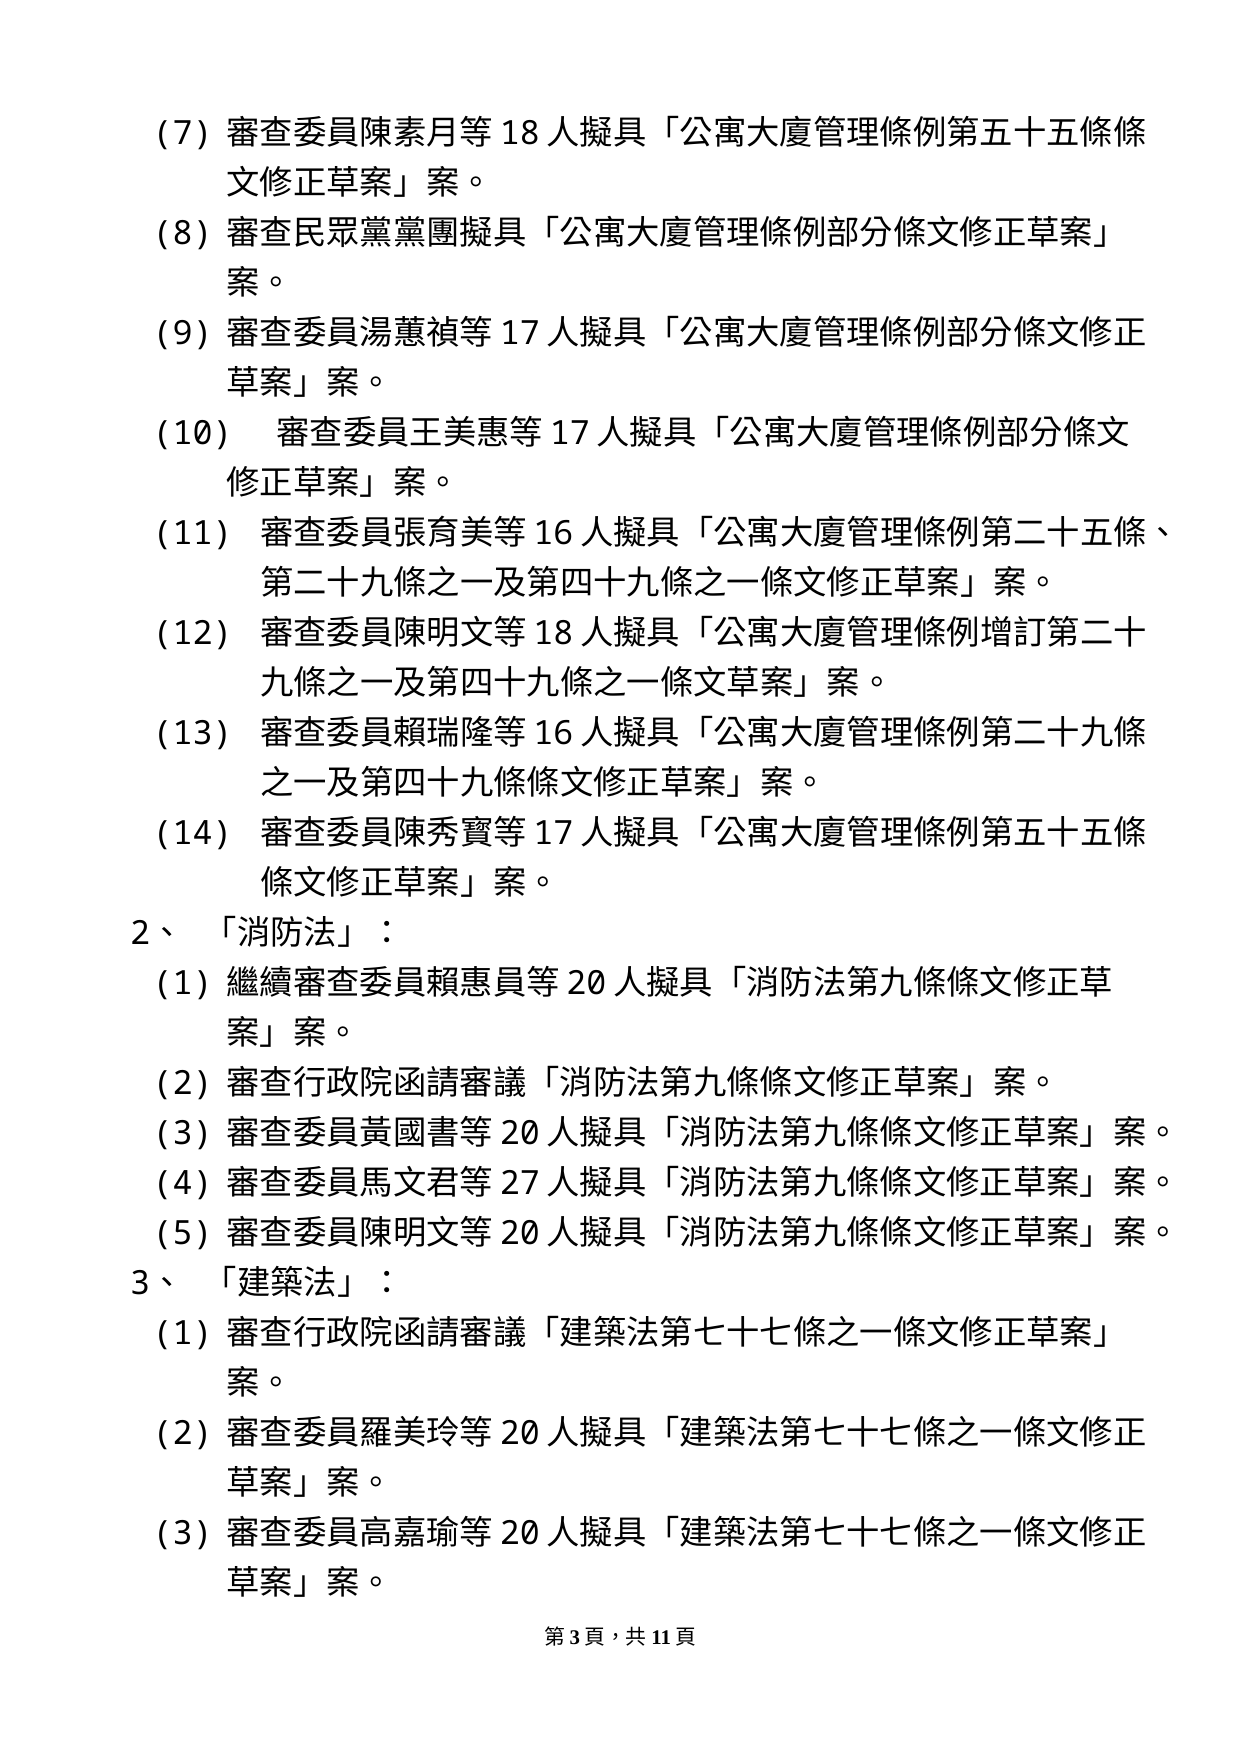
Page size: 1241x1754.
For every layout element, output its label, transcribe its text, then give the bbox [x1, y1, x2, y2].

list 審查委員陳素月等18人擬具「公寓大廈管理條例第五十五條條文修正草案」案。 [152, 104, 1155, 204]
list 審查委員陳明文等20人擬具「消防法第九條條文修正草案」案。 [152, 1204, 1155, 1254]
list 「建築法」： [130, 1254, 1155, 1304]
list 審查委員湯蕙禎等17人擬具「公寓大廈管理條例部分條文修正草案」案。 [152, 304, 1155, 404]
list 審查委員陳秀寳等17人擬具「公寓大廈管理條例第五十五條條文修正草案」案。 [152, 804, 1155, 904]
list 繼續審查委員賴惠員等20人擬具「消防法第九條條文修正草案」案。 [152, 954, 1155, 1054]
list 審查行政院函請審議「消防法第九條條文修正草案」案。 [152, 1054, 1155, 1104]
list 審查委員羅美玲等20人擬具「建築法第七十七條之一條文修正草案」案。 [152, 1404, 1155, 1504]
list 審查委員張育美等16人擬具「公寓大廈管理條例第二十五條、第二十九條之一及第四十九條之一條文修正草案」案。 [152, 504, 1155, 604]
list 審查行政院函請審議「建築法第七十七條之一條文修正草案」案。 [152, 1304, 1155, 1404]
list 審查委員馬文君等27人擬具「消防法第九條條文修正草案」案。 [152, 1154, 1155, 1204]
list 審查委員王美惠等17人擬具「公寓大廈管理條例部分條文修正草案」案。 [152, 404, 1155, 504]
list 審查委員高嘉瑜等20人擬具「建築法第七十七條之一條文修正草案」案。 [152, 1504, 1155, 1604]
list 審查委員陳明文等18人擬具「公寓大廈管理條例增訂第二十九條之一及第四十九條之一條文草案」案。 [152, 604, 1155, 704]
list 審查委員黃國書等20人擬具「消防法第九條條文修正草案」案。 [152, 1104, 1155, 1154]
list 審查民眾黨黨團擬具「公寓大廈管理條例部分條文修正草案」案。 [152, 204, 1155, 304]
list 審查委員賴瑞隆等16人擬具「公寓大廈管理條例第二十九條之一及第四十九條條文修正草案」案。 [152, 704, 1155, 804]
list 「消防法」： [130, 904, 1155, 954]
